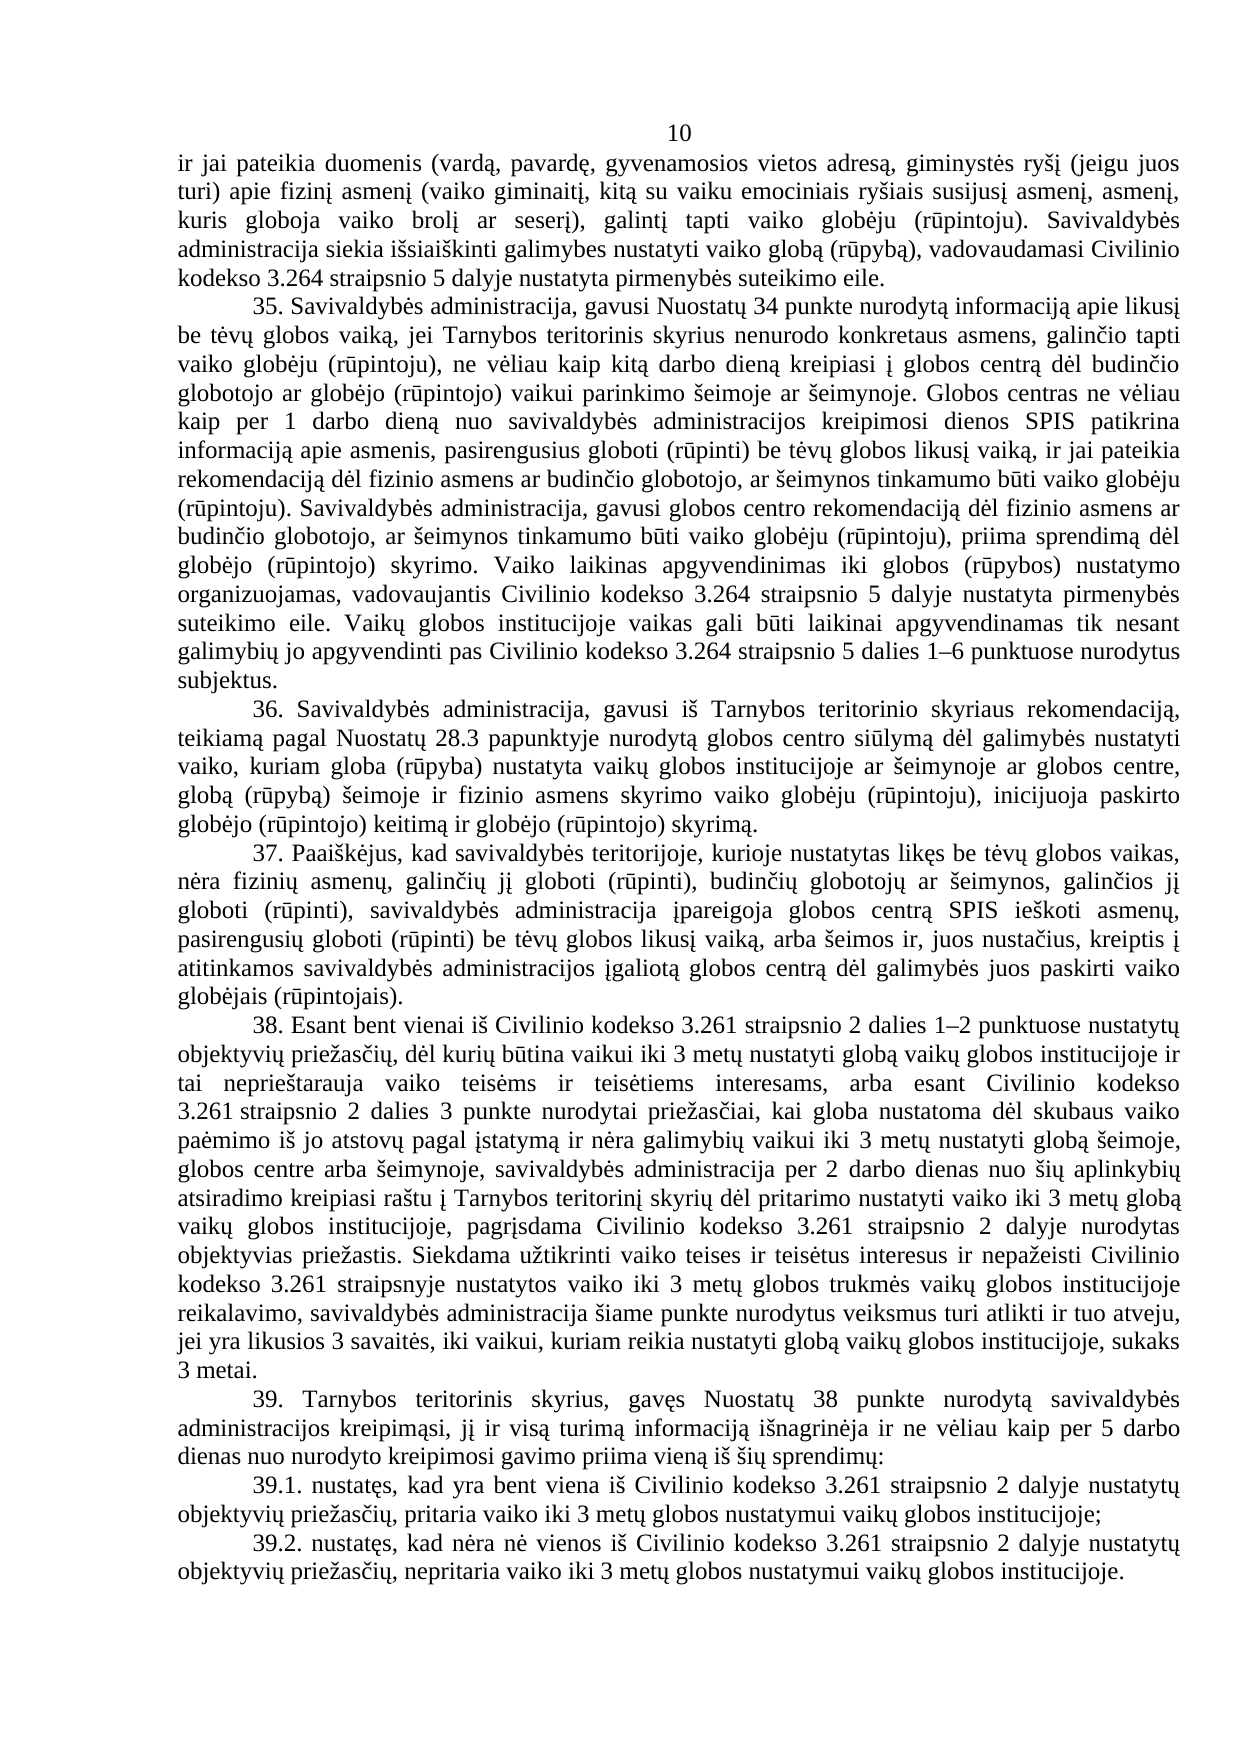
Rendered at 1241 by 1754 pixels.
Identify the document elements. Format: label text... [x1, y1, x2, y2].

text 39.1. nustatęs, kad yra bent viena iš Civilinio kodekso 3.261 straipsnio 2 dalyje nustatytų objektyvių priežasčių, pritaria vaiko iki 3 metų globos nustatymui vaikų globos institucijoje; [177, 1470, 1181, 1528]
text 36. Savivaldybės administracija, gavusi iš Tarnybos teritorinio skyriaus rekomendaciją, teikiamą pagal Nuostatų 28.3 papunktyje nurodytą globos centro siūlymą dėl galimybės nustatyti vaiko, kuriam globa (rūpyba) nustatyta vaikų globos institucijoje ar šeimynoje ar globos centre, globą (rūpybą) šeimoje ir fizinio asmens skyrimo vaiko globėju (rūpintoju), inicijuoja paskirto globėjo (rūpintojo) keitimą ir globėjo (rūpintojo) skyrimą. [177, 694, 1181, 838]
text 39. Tarnybos teritorinis skyrius, gavęs Nuostatų 38 punkte nurodytą savivaldybės administracijos kreipimąsi, jį ir visą turimą informaciją išnagrinėja ir ne vėliau kaip per 5 darbo dienas nuo nurodyto kreipimosi gavimo priima vieną iš šių sprendimų: [177, 1384, 1181, 1470]
text 39.2. nustatęs, kad nėra nė vienos iš Civilinio kodekso 3.261 straipsnio 2 dalyje nustatytų objektyvių priežasčių, nepritaria vaiko iki 3 metų globos nustatymui vaikų globos institucijoje. [177, 1528, 1181, 1585]
text 37. Paaiškėjus, kad savivaldybės teritorijoje, kurioje nustatytas likęs be tėvų globos vaikas, nėra fizinių asmenų, galinčių jį globoti (rūpinti), budinčių globotojų ar šeimynos, galinčios jį globoti (rūpinti), savivaldybės administracija įpareigoja globos centrą SPIS ieškoti asmenų, pasirengusių globoti (rūpinti) be tėvų globos likusį vaiką, arba šeimos ir, juos nustačius, kreiptis į atitinkamos savivaldybės administracijos įgaliotą globos centrą dėl galimybės juos paskirti vaiko globėjais (rūpintojais). [177, 838, 1181, 1010]
text ir jai pateikia duomenis (vardą, pavardę, gyvenamosios vietos adresą, giminystės ryšį (jeigu juos turi) apie fizinį asmenį (vaiko giminaitį, kitą su vaiku emociniais ryšiais susijusį asmenį, asmenį, kuris globoja vaiko brolį ar seserį), galintį tapti vaiko globėju (rūpintoju). Savivaldybės administracija siekia išsiaiškinti galimybes nustatyti vaiko globą (rūpybą), vadovaudamasi Civilinio kodekso 3.264 straipsnio 5 dalyje nustatyta pirmenybės suteikimo eile. [177, 148, 1181, 291]
text 38. Esant bent vienai iš Civilinio kodekso 3.261 straipsnio 2 dalies 1–2 punktuose nustatytų objektyvių priežasčių, dėl kurių būtina vaikui iki 3 metų nustatyti globą vaikų globos institucijoje ir tai neprieštarauja vaiko teisėms ir teisėtiems interesams, arba esant Civilinio kodekso 3.261 straipsnio 2 dalies 3 punkte nurodytai priežasčiai, kai globa nustatoma dėl skubaus vaiko paėmimo iš jo atstovų pagal įstatymą ir nėra galimybių vaikui iki 3 metų nustatyti globą šeimoje, globos centre arba šeimynoje, savivaldybės administracija per 2 darbo dienas nuo šių aplinkybių atsiradimo kreipiasi raštu į Tarnybos teritorinį skyrių dėl pritarimo nustatyti vaiko iki 3 metų globą vaikų globos institucijoje, pagrįsdama Civilinio kodekso 3.261 straipsnio 2 dalyje nurodytas objektyvias priežastis. Siekdama užtikrinti vaiko teises ir teisėtus interesus ir nepažeisti Civilinio kodekso 3.261 straipsnyje nustatytos vaiko iki 3 metų globos trukmės vaikų globos institucijoje reikalavimo, savivaldybės administracija šiame punkte nurodytus veiksmus turi atlikti ir tuo atveju, jei yra likusios 3 savaitės, iki vaikui, kuriam reikia nustatyti globą vaikų globos institucijoje, sukaks 3 metai. [177, 1010, 1181, 1384]
text 35. Savivaldybės administracija, gavusi Nuostatų 34 punkte nurodytą informaciją apie likusį be tėvų globos vaiką, jei Tarnybos teritorinis skyrius nenurodo konkretaus asmens, galinčio tapti vaiko globėju (rūpintoju), ne vėliau kaip kitą darbo dieną kreipiasi į globos centrą dėl budinčio globotojo ar globėjo (rūpintojo) vaikui parinkimo šeimoje ar šeimynoje. Globos centras ne vėliau kaip per 1 darbo dieną nuo savivaldybės administracijos kreipimosi dienos SPIS patikrina informaciją apie asmenis, pasirengusius globoti (rūpinti) be tėvų globos likusį vaiką, ir jai pateikia rekomendaciją dėl fizinio asmens ar budinčio globotojo, ar šeimynos tinkamumo būti vaiko globėju (rūpintoju). Savivaldybės administracija, gavusi globos centro rekomendaciją dėl fizinio asmens ar budinčio globotojo, ar šeimynos tinkamumo būti vaiko globėju (rūpintoju), priima sprendimą dėl globėjo (rūpintojo) skyrimo. Vaiko laikinas apgyvendinimas iki globos (rūpybos) nustatymo organizuojamas, vadovaujantis Civilinio kodekso 3.264 straipsnio 5 dalyje nustatyta pirmenybės suteikimo eile. Vaikų globos institucijoje vaikas gali būti laikinai apgyvendinamas tik nesant galimybių jo apgyvendinti pas Civilinio kodekso 3.264 straipsnio 5 dalies 1–6 punktuose nurodytus subjektus. [177, 291, 1181, 694]
